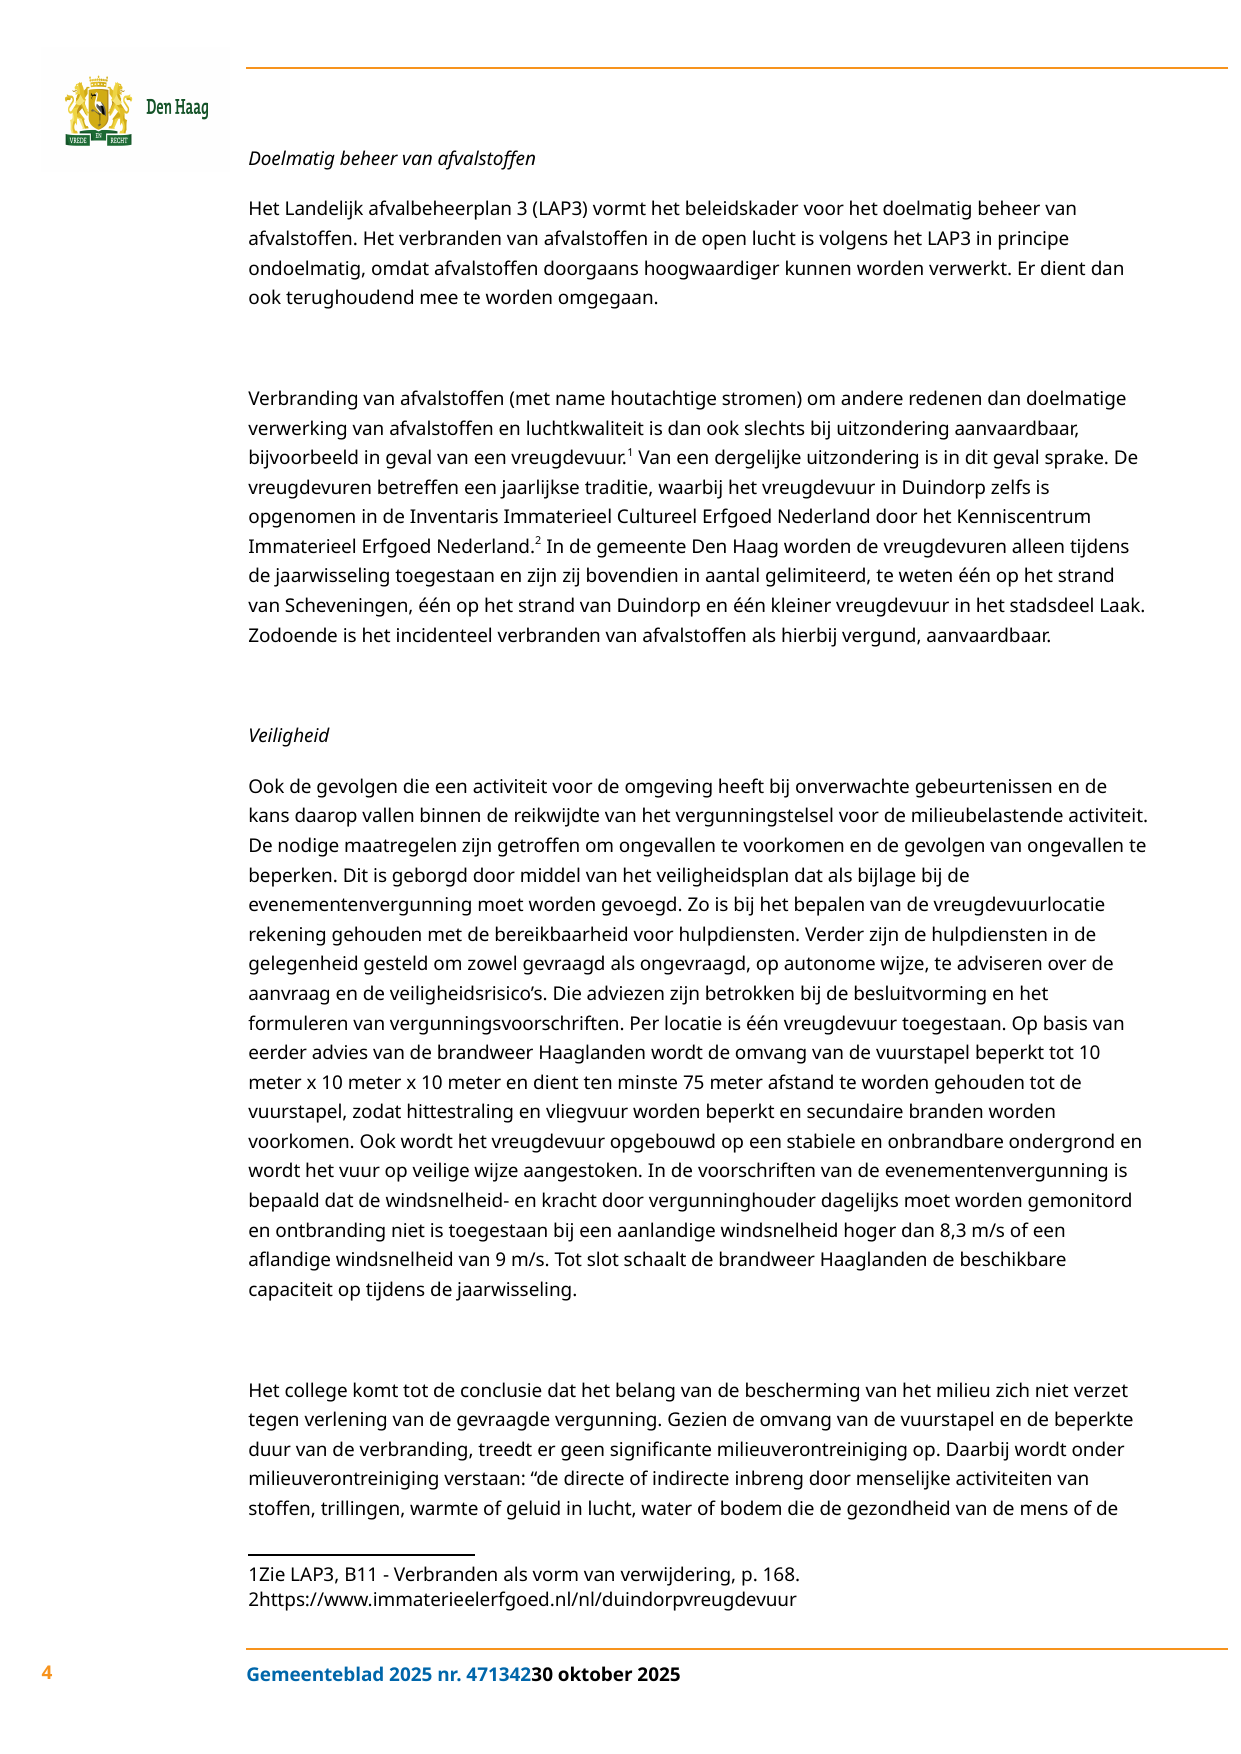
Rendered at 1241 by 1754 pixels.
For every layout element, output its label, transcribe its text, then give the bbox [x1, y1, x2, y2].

text Zie LAP3, B11 - Verbranden als vorm van verwijdering, p. 168. [248, 1561, 1152, 1586]
text Ook de gevolgen die een activiteit voor de omgeving heeft bij onverwachte gebeurtenissen en de kans daarop vallen binnen de reikwijdte van het vergunningstelsel voor de milieubelastende activiteit. De nodige maatregelen zijn getroffen om ongevallen te voorkomen en de gevolgen van ongevallen te beperken. Dit is geborgd door middel van het veiligheidsplan dat als bijlage bij de evenementenvergunning moet worden gevoegd. Zo is bij het bepalen van de vreugdevuurlocatie rekening gehouden met de bereikbaarheid voor hulpdiensten. Verder zijn de hulpdiensten in de gelegenheid gesteld om zowel gevraagd als ongevraagd, op autonome wijze, te adviseren over de aanvraag en de veiligheidsrisico’s. Die adviezen zijn betrokken bij de besluitvorming en het formuleren van vergunningsvoorschriften. Per locatie is één vreugdevuur toegestaan. Op basis van eerder advies van de brandweer Haaglanden wordt de omvang van de vuurstapel beperkt tot 10 meter x 10 meter x 10 meter en dient ten minste 75 meter afstand te worden gehouden tot de vuurstapel, zodat hittestraling en vliegvuur worden beperkt en secundaire branden worden voorkomen. Ook wordt het vreugdevuur opgebouwd op een stabiele en onbrandbare ondergrond en wordt het vuur op veilige wijze aangestoken. In de voorschriften van de evenementenvergunning is bepaald dat de windsnelheid- en kracht door vergunninghouder dagelijks moet worden gemonitord en ontbranding niet is toegestaan bij een aanlandige windsnelheid hoger dan 8,3 m/s of een aflandige windsnelheid van 9 m/s. Tot slot schaalt de brandweer Haaglanden de beschikbare capaciteit op tijdens de jaarwisseling. [248, 773, 1152, 1302]
text Verbranding van afvalstoffen (met name houtachtige stromen) om andere redenen dan doelmatige verwerking van afvalstoffen en luchtkwaliteit is dan ook slechts bij uitzondering aanvaardbaar, bijvoorbeeld in geval van een vreugdevuur. Van een dergelijke uitzondering is in dit geval sprake. De vreugdevuren betreffen een jaarlijkse traditie, waarbij het vreugdevuur in Duindorp zelfs is opgenomen in de Inventaris Immaterieel Cultureel Erfgoed Nederland door het Kenniscentrum Immaterieel Erfgoed Nederland. In de gemeente Den Haag worden de vreugdevuren alleen tijdens de jaarwisseling toegestaan en zijn zij bovendien in aantal gelimiteerd, te weten één op het strand van Scheveningen, één op het strand van Duindorp en één kleiner vreugdevuur in het stadsdeel Laak. Zodoende is het incidenteel verbranden van afvalstoffen als hierbij vergund, aanvaardbaar. [248, 385, 1152, 648]
picture [41, 47, 231, 172]
text Doelmatig beheer van afvalstoffen [248, 145, 1152, 171]
text Het college komt tot de conclusie dat het belang van de bescherming van het milieu zich niet verzet tegen verlening van de gevraagde vergunning. Gezien de omvang van de vuurstapel en de beperkte duur van de verbranding, treedt er geen significante milieuverontreiniging op. Daarbij wordt onder milieuverontreiniging verstaan: “de directe of indirecte inbreng door menselijke activiteiten van stoffen, trillingen, warmte of geluid in lucht, water of bodem die de gezondheid van de mens of de [248, 1377, 1152, 1521]
text https://www.immaterieelerfgoed.nl/nl/duindorpvreugdevuur [248, 1586, 1152, 1612]
text Het Landelijk afvalbeheerplan 3 (LAP3) vormt het beleidskader voor het doelmatig beheer van afvalstoffen. Het verbranden van afvalstoffen in de open lucht is volgens het LAP3 in principe ondoelmatig, omdat afvalstoffen doorgaans hoogwaardiger kunnen worden verwerkt. Er dient dan ook terughoudend mee te worden omgegaan. [248, 196, 1152, 310]
text Veiligheid [248, 723, 1152, 748]
